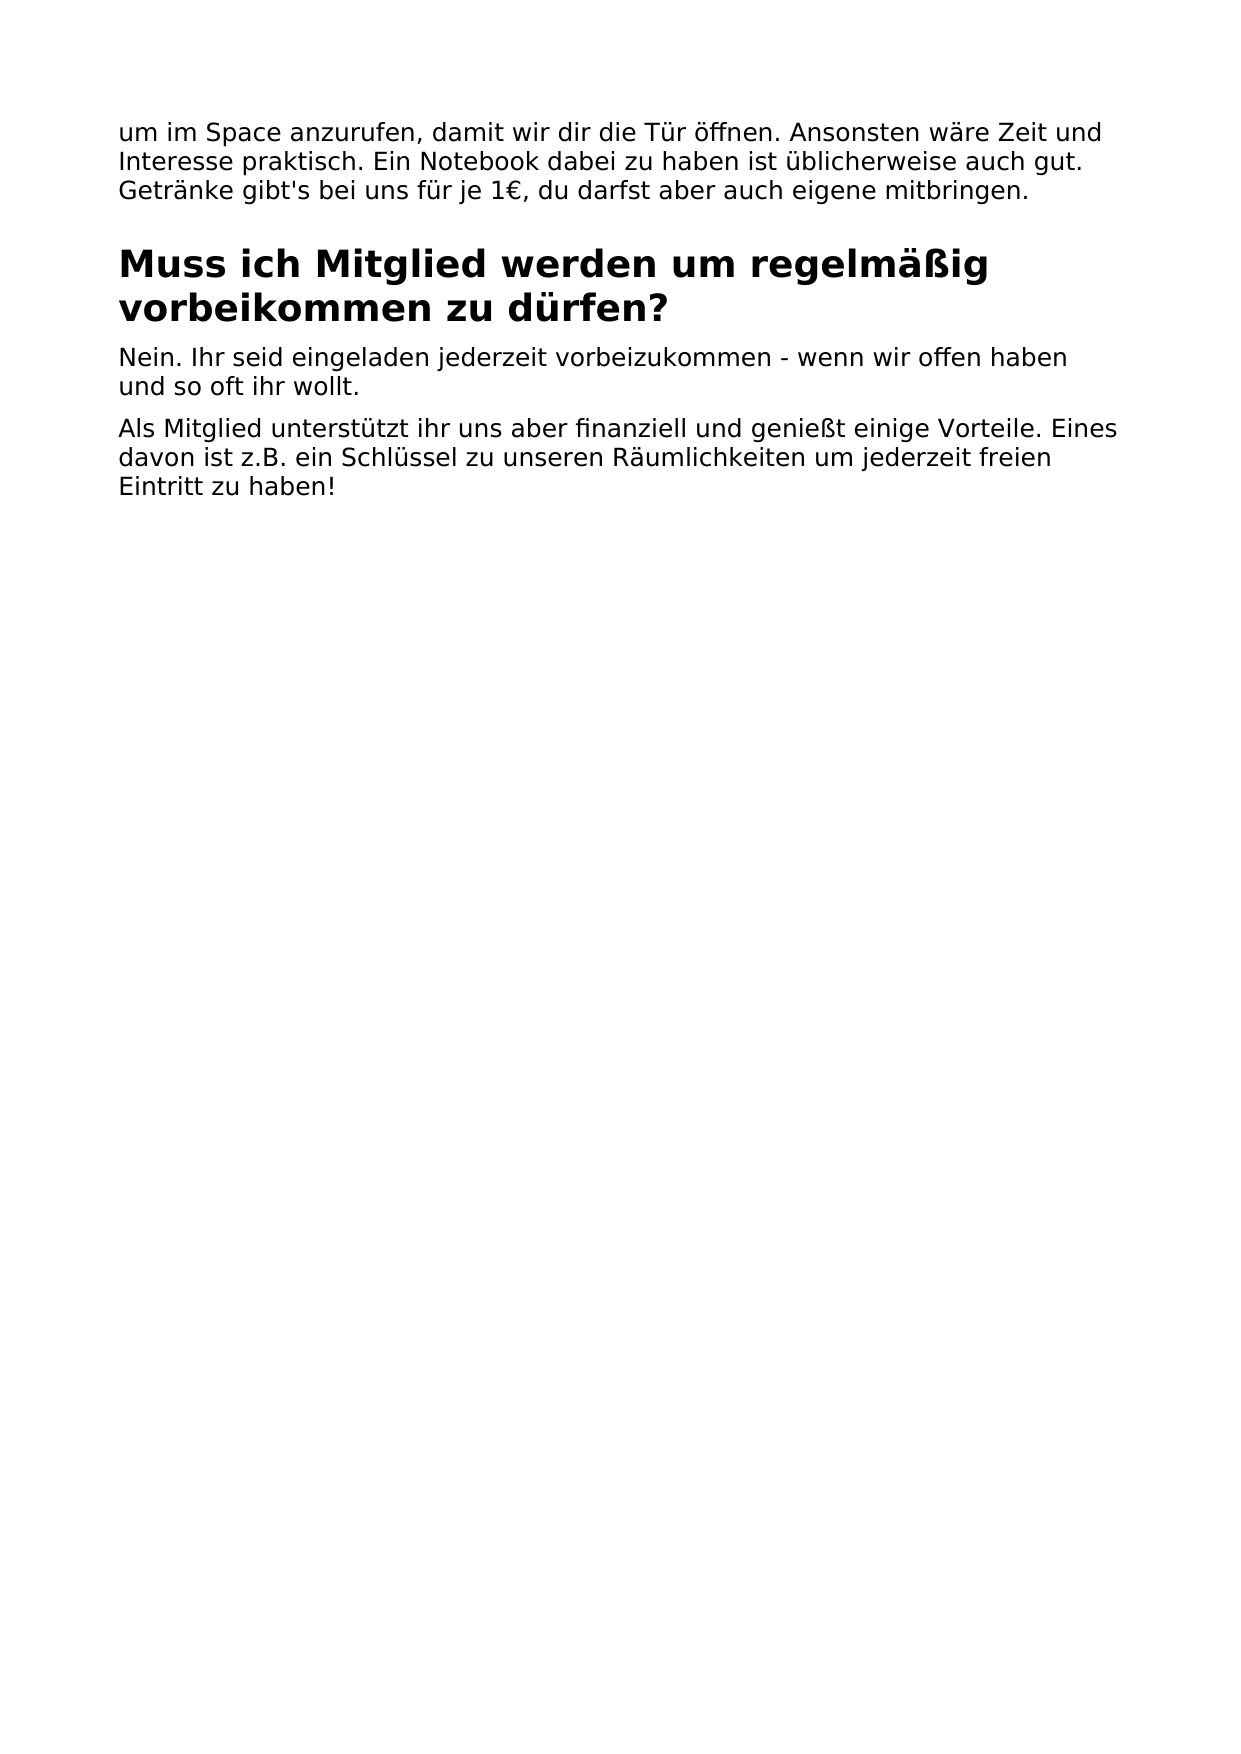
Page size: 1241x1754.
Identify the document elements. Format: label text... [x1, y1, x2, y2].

text Als Mitglied unterstützt ihr uns aber finanziell und genießt einige Vorteile. Eines davon ist z.B. ein Schlüssel zu unseren Räumlichkeiten um jederzeit freien Eintritt zu haben! [118, 414, 1122, 501]
text Nein. Ihr seid eingeladen jederzeit vorbeizukommen - wenn wir offen haben und so oft ihr wollt. [118, 343, 1122, 401]
subtitle Muss ich Mitglied werden um regelmäßig vorbeikommen zu dürfen? [118, 243, 1122, 330]
text um im Space anzurufen, damit wir dir die Tür öffnen. Ansonsten wäre Zeit und Interesse praktisch. Ein Notebook dabei zu haben ist üblicherweise auch gut. Getränke gibt's bei uns für je 1€, du darfst aber auch eigene mitbringen. [118, 118, 1122, 206]
